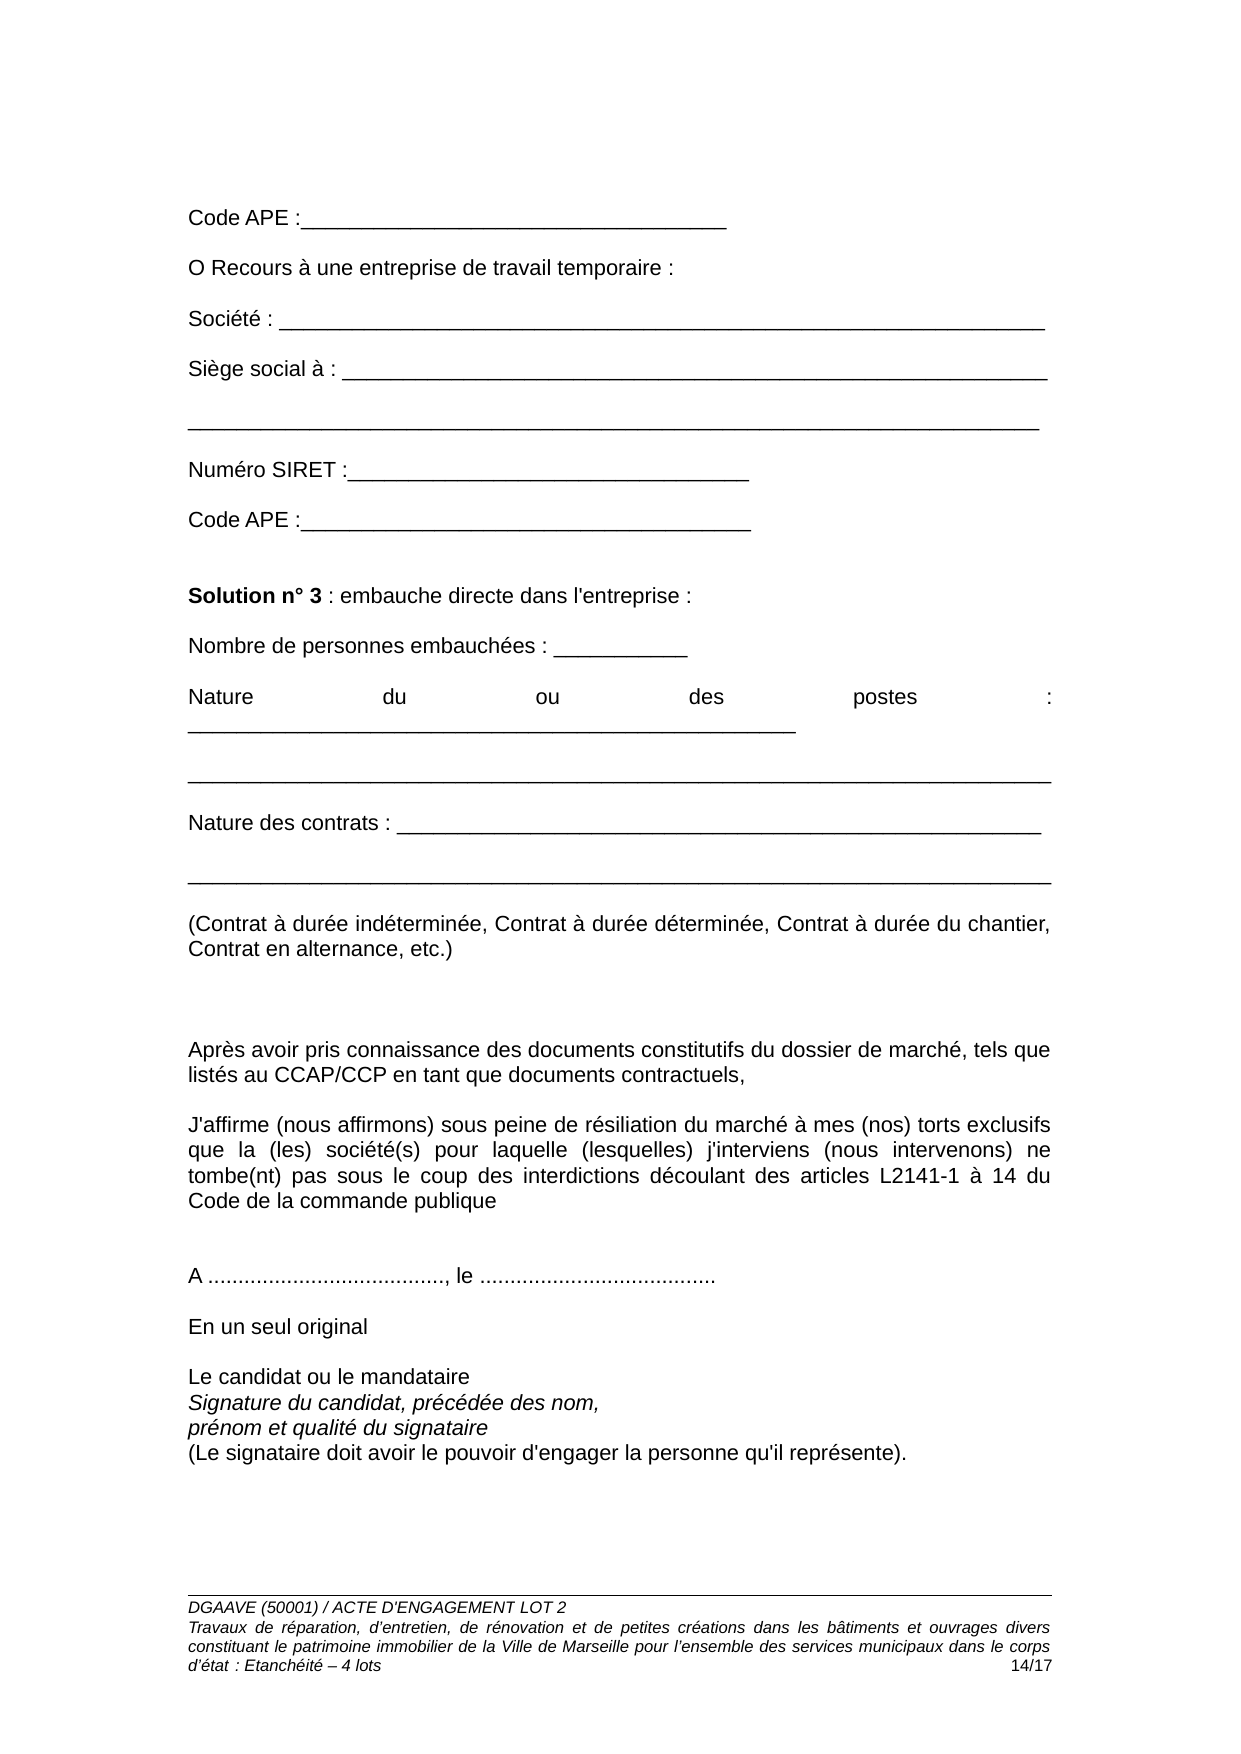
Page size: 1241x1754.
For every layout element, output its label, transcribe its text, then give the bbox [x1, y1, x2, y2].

text _______________________________________________________________________ [188, 759, 1052, 784]
text En un seul original [188, 1314, 1052, 1339]
text Après avoir pris connaissance des documents constitutifs du dossier de marché, tels que listés au CCAP/CCP en tant que documents contractuels, [188, 1036, 1052, 1087]
text Code APE :_____________________________________ [188, 507, 1052, 532]
text prénom et qualité du signataire [188, 1414, 1052, 1440]
text (Contrat à durée indéterminée, Contrat à durée déterminée, Contrat à durée du chantier, Contrat en alternance, etc.) [188, 910, 1052, 961]
text (Le signataire doit avoir le pouvoir d'engager la personne qu'il représente). [188, 1440, 1052, 1465]
text Le candidat ou le mandataire [188, 1364, 1052, 1389]
text Nature des contrats : _____________________________________________________ [188, 809, 1052, 835]
text J'affirme (nous affirmons) sous peine de résiliation du marché à mes (nos) torts exclusifs que la (les) société(s) pour laquelle (lesquelles) j'interviens (nous intervenons) ne tombe(nt) pas sous le coup des interdictions découlant des articles L2141-1 à 14 du Code de la commande publique [188, 1112, 1052, 1213]
text Code APE :___________________________________ [188, 204, 1052, 230]
text Société : _______________________________________________________________ [188, 305, 1052, 331]
text O Recours à une entreprise de travail temporaire : [188, 255, 1052, 280]
text Nombre de personnes embauchées : ___________ [188, 633, 1052, 658]
text _______________________________________________________________________ [188, 860, 1052, 885]
text ______________________________________________________________________ [188, 406, 1052, 431]
text Nature du ou des postes : __________________________________________________ [188, 683, 1052, 734]
text Solution n° 3 : embauche directe dans l'entreprise : [188, 583, 1052, 608]
text Signature du candidat, précédée des nom, [188, 1389, 1052, 1414]
text Siège social à : __________________________________________________________ [188, 356, 1052, 381]
text Numéro SIRET :_________________________________ [188, 457, 1052, 482]
text A ......................................., le ....................................... [188, 1263, 1052, 1288]
